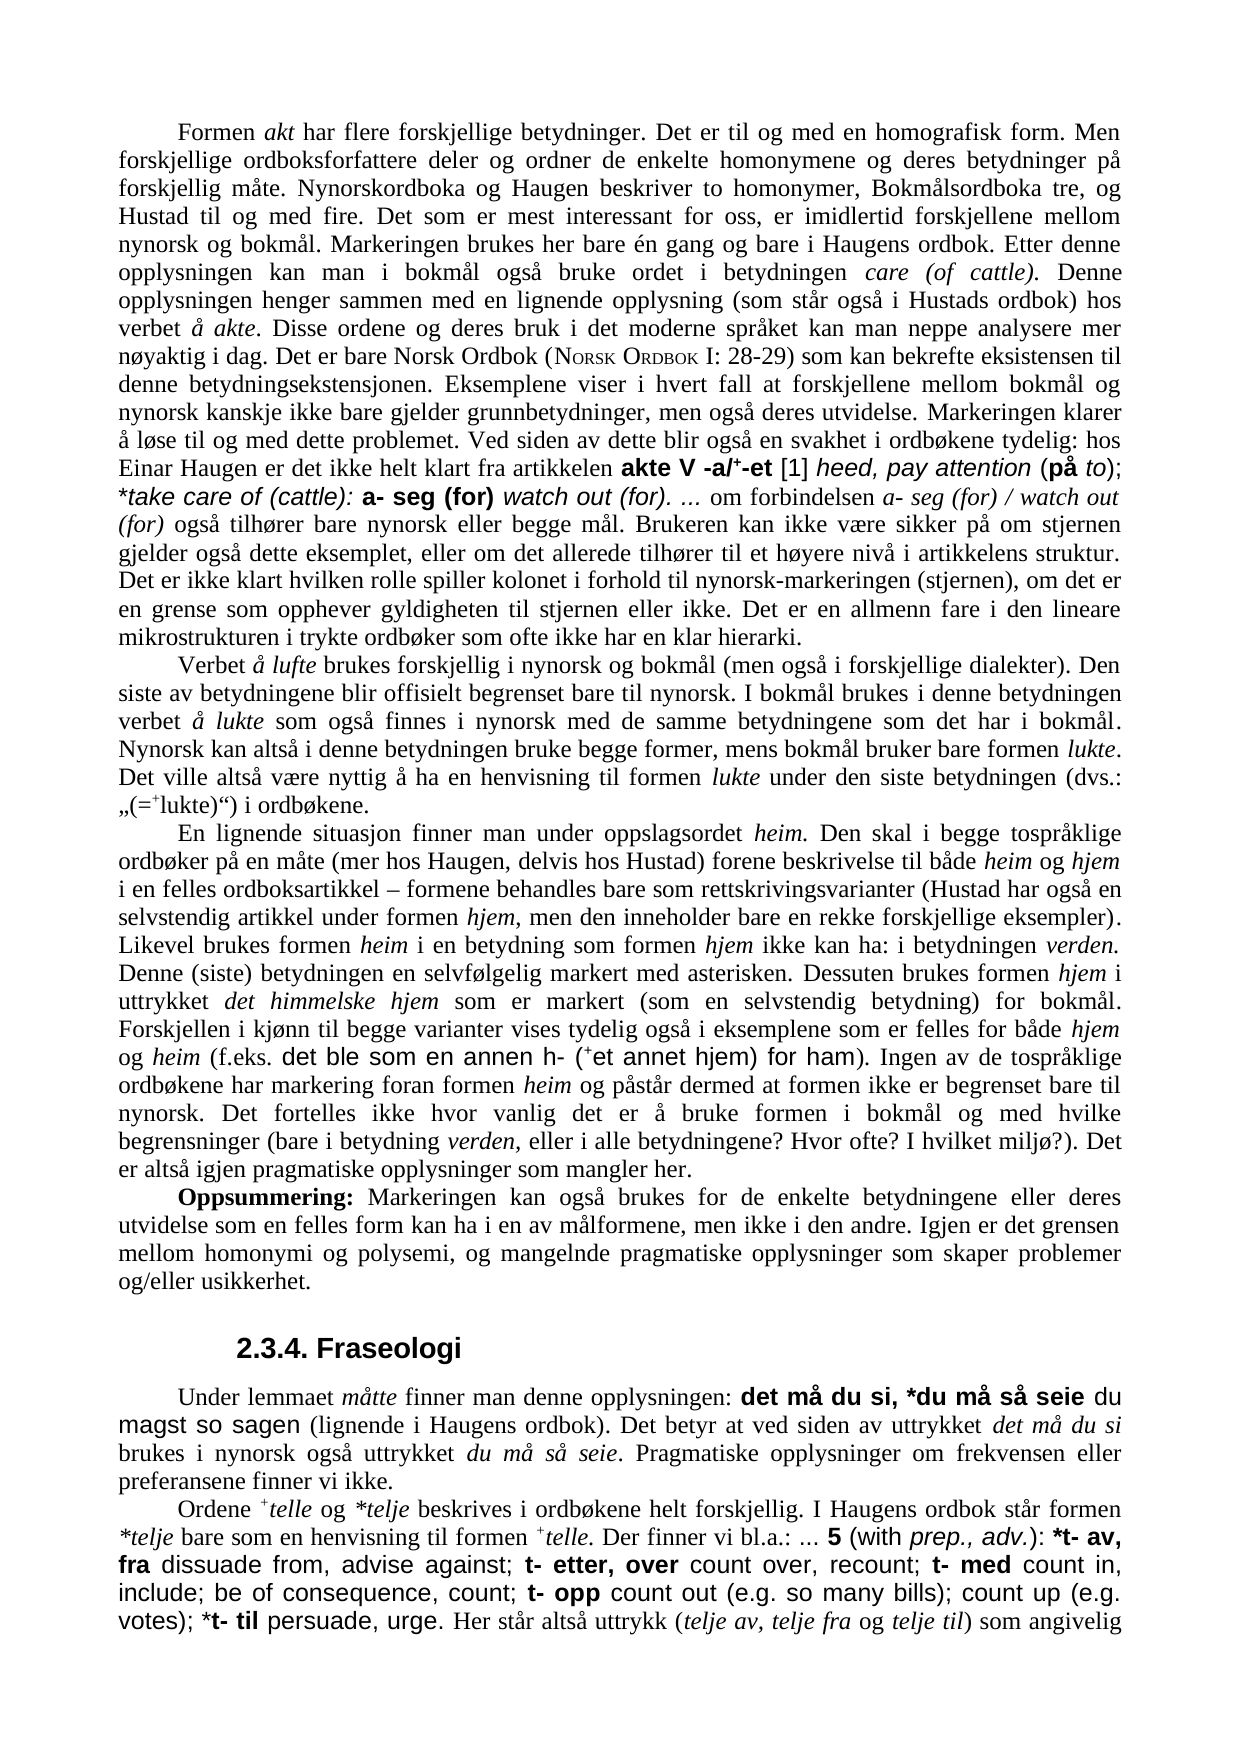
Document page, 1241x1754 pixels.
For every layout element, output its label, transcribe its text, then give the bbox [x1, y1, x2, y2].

text Verbet å lufte brukes forskjellig i nynorsk og bokmål (men også i forskjellige dialekter). Den siste av betydningene blir offisielt begrenset bare til nynorsk. I bokmål brukes i denne betydningen verbet å lukte som også finnes i nynorsk med de samme betydningene som det har i bokmål. Nynorsk kan altså i denne betydningen bruke begge former, mens bokmål bruker bare formen lukte. Det ville altså være nyttig å ha en henvisning til formen lukte under den siste betydningen (dvs.: „(=+lukte)“) i ordbøkene. [118, 651, 1122, 819]
text Formen akt har flere forskjellige betydninger. Det er til og med en homografisk form. Men forskjellige ordboksforfattere deler og ordner de enkelte homonymene og deres betydninger på forskjellig måte. Nynorskordboka og Haugen beskriver to homonymer, Bokmålsordboka tre, og Hustad til og med fire. Det som er mest interessant for oss, er imidlertid forskjellene mellom nynorsk og bokmål. Markeringen brukes her bare én gang og bare i Haugens ordbok. Etter denne opplysningen kan man i bokmål også bruke ordet i betydningen care (of cattle). Denne opplysningen henger sammen med en lignende opplysning (som står også i Hustads ordbok) hos verbet å akte. Disse ordene og deres bruk i det moderne språket kan man neppe analysere mer nøyaktig i dag. Det er bare Norsk Ordbok (Norsk Ordbok I: 28-29) som kan bekrefte eksistensen til denne betydningsekstensjonen. Eksemplene viser i hvert fall at forskjellene mellom bokmål og nynorsk kanskje ikke bare gjelder grunnbetydninger, men også deres utvidelse. Markeringen klarer å løse til og med dette problemet. Ved siden av dette blir også en svakhet i ordbøkene tydelig: hos Einar Haugen er det ikke helt klart fra artikkelen akte V -a/+-et [1] heed, pay attention (på to); *take care of (cattle): a- seg (for) watch out (for). ... om forbindelsen a- seg (for) / watch out (for) også tilhører bare nynorsk eller begge mål. Brukeren kan ikke være sikker på om stjernen gjelder også dette eksemplet, eller om det allerede tilhører til et høyere nivå i artikkelens struktur. Det er ikke klart hvilken rolle spiller kolonet i forhold til nynorsk-markeringen (stjernen), om det er en grense som opphever gyldigheten til stjernen eller ikke. Det er en allmenn fare i den lineare mikrostrukturen i trykte ordbøker som ofte ikke har en klar hierarki. [118, 118, 1122, 651]
text Under lemmaet måtte finner man denne opplysningen: det må du si, *du må så seie du magst so sagen (lignende i Haugens ordbok). Det betyr at ved siden av uttrykket det må du si brukes i nynorsk også uttrykket du må så seie. Pragmatiske opplysninger om frekvensen eller preferansene finner vi ikke. [118, 1382, 1122, 1494]
text Oppsummering: Markeringen kan også brukes for de enkelte betydningene eller deres utvidelse som en felles form kan ha i en av målformene, men ikke i den andre. Igjen er det grensen mellom homonymi og polysemi, og mangelnde pragmatiske opplysninger som skaper problemer og/eller usikkerhet. [118, 1183, 1122, 1295]
text Ordene +telle og *telje beskrives i ordbøkene helt forskjellig. I Haugens ordbok står formen *telje bare som en henvisning til formen +telle. Der finner vi bl.a.: ... 5 (with prep., adv.): *t- av, fra dissuade from, advise against; t- etter, over count over, recount; t- med count in, include; be of consequence, count; t- opp count out (e.g. so many bills); count up (e.g. votes); *t- til persuade, urge. Her står altså uttrykk (telje av, telje fra og telje til) som angivelig [118, 1494, 1122, 1635]
text En lignende situasjon finner man under oppslagsordet heim. Den skal i begge tospråklige ordbøker på en måte (mer hos Haugen, delvis hos Hustad) forene beskrivelse til både heim og hjem i en felles ordboksartikkel – formene behandles bare som rettskrivingsvarianter (Hustad har også en selvstendig artikkel under formen hjem, men den inneholder bare en rekke forskjellige eksempler). Likevel brukes formen heim i en betydning som formen hjem ikke kan ha: i betydningen verden. Denne (siste) betydningen en selvfølgelig markert med asterisken. Dessuten brukes formen hjem i uttrykket det himmelske hjem som er markert (som en selvstendig betydning) for bokmål. Forskjellen i kjønn til begge varianter vises tydelig også i eksemplene som er felles for både hjem og heim (f.eks. det ble som en annen h- (+et annet hjem) for ham). Ingen av de tospråklige ordbøkene har markering foran formen heim og påstår dermed at formen ikke er begrenset bare til nynorsk. Det fortelles ikke hvor vanlig det er å bruke formen i bokmål og med hvilke begrensninger (bare i betydning verden, eller i alle betydningene? Hvor ofte? I hvilket miljø?). Det er altså igjen pragmatiske opplysninger som mangler her. [118, 819, 1122, 1183]
subtitle Fraseologi [236, 1332, 1122, 1364]
